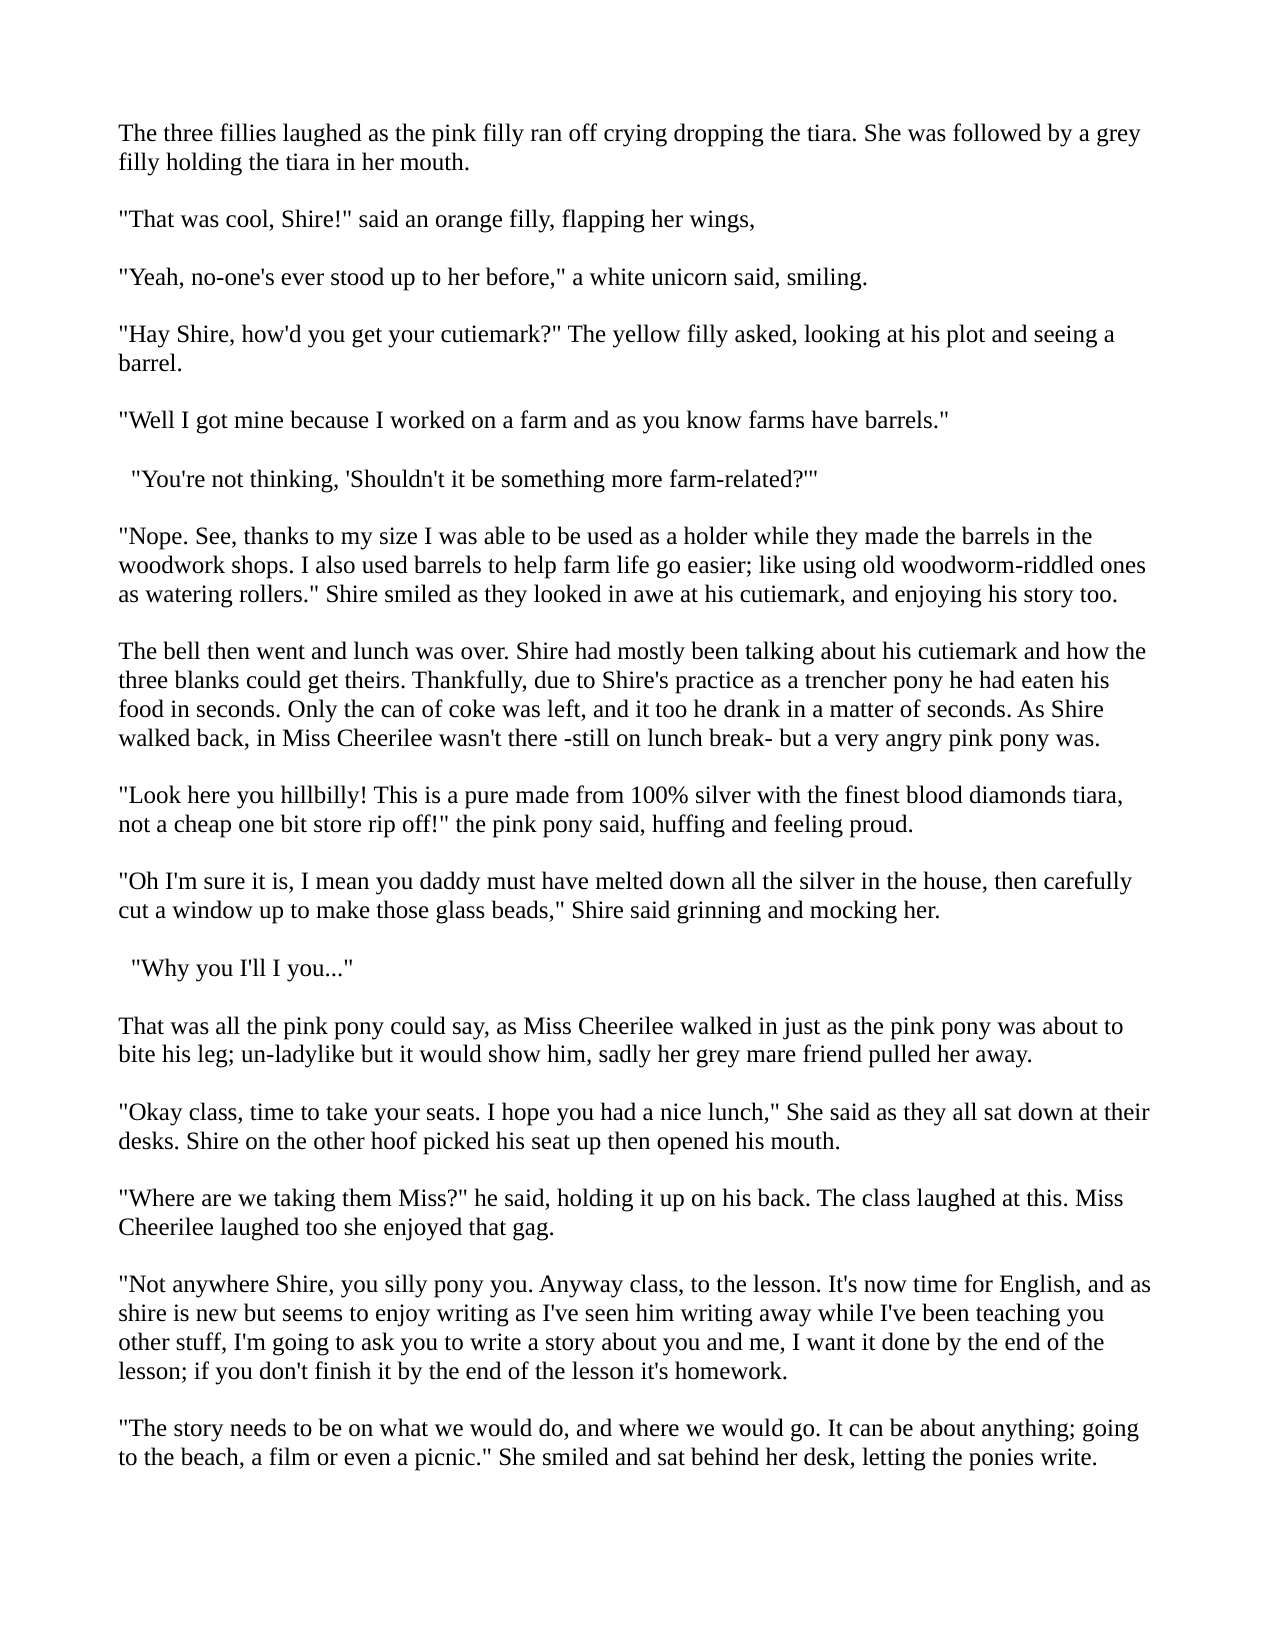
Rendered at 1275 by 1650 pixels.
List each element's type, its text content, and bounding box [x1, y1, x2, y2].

text "Why you I'll I you..." That was all the pink pony could say, as Miss Cheerilee walked in just as the pink pony was about to bite his leg; un-ladylike but it would show him, sadly her grey mare friend pulled her away. "Okay class, time to take your seats. I hope you had a nice lunch," She said as they all sat down at their desks. Shire on the other hoof picked his seat up then opened his mouth. "Where are we taking them Miss?" he said, holding it up on his back. The class laughed at this. Miss Cheerilee laughed too she enjoyed that gag. "Not anywhere Shire, you silly pony you. Anyway class, to the lesson. It's now time for English, and as shire is new but seems to enjoy writing as I've seen him writing away while I've been teaching you other stuff, I'm going to ask you to write a story about you and me, I want it done by the end of the lesson; if you don't finish it by the end of the lesson it's homework. "The story needs to be on what we would do, and where we would go. It can be about anything; going to the beach, a film or even a picnic." She smiled and sat behind her desk, letting the ponies write. [118, 953, 1157, 1471]
text "You're not thinking, 'Shouldn't it be something more farm-related?'" "Nope. See, thanks to my size I was able to be used as a holder while they made the barrels in the woodwork shops. I also used barrels to help farm life go easier; like using old woodworm-riddled ones as watering rollers." Shire smiled as they looked in awe at his cutiemark, and enjoying his story too. The bell then went and lunch was over. Shire had mostly been talking about his cutiemark and how the three blanks could get theirs. Thankfully, due to Shire's practice as a trencher pony he had eaten his food in seconds. Only the can of coke was left, and it too he drank in a matter of seconds. As Shire walked back, in Miss Cheerilee wasn't there -still on lunch break- but a very angry pink pony was. "Look here you hillbilly! This is a pure made from 100% silver with the finest blood diamonds tiara, not a cheap one bit store rip off!" the pink pony said, huffing and feeling proud. "Oh I'm sure it is, I mean you daddy must have melted down all the silver in the house, then carefully cut a window up to make those glass beads," Shire said grinning and mocking her. [118, 464, 1157, 924]
text The three fillies laughed as the pink filly ran off crying dropping the tiara. She was followed by a grey filly holding the tiara in her mouth. "That was cool, Shire!" said an orange filly, flapping her wings, "Yeah, no-one's ever stood up to her before," a white unicorn said, smiling. "Hay Shire, how'd you get your cutiemark?" The yellow filly asked, looking at his plot and seeing a barrel. "Well I got mine because I worked on a farm and as you know farms have barrels." [118, 118, 1157, 434]
